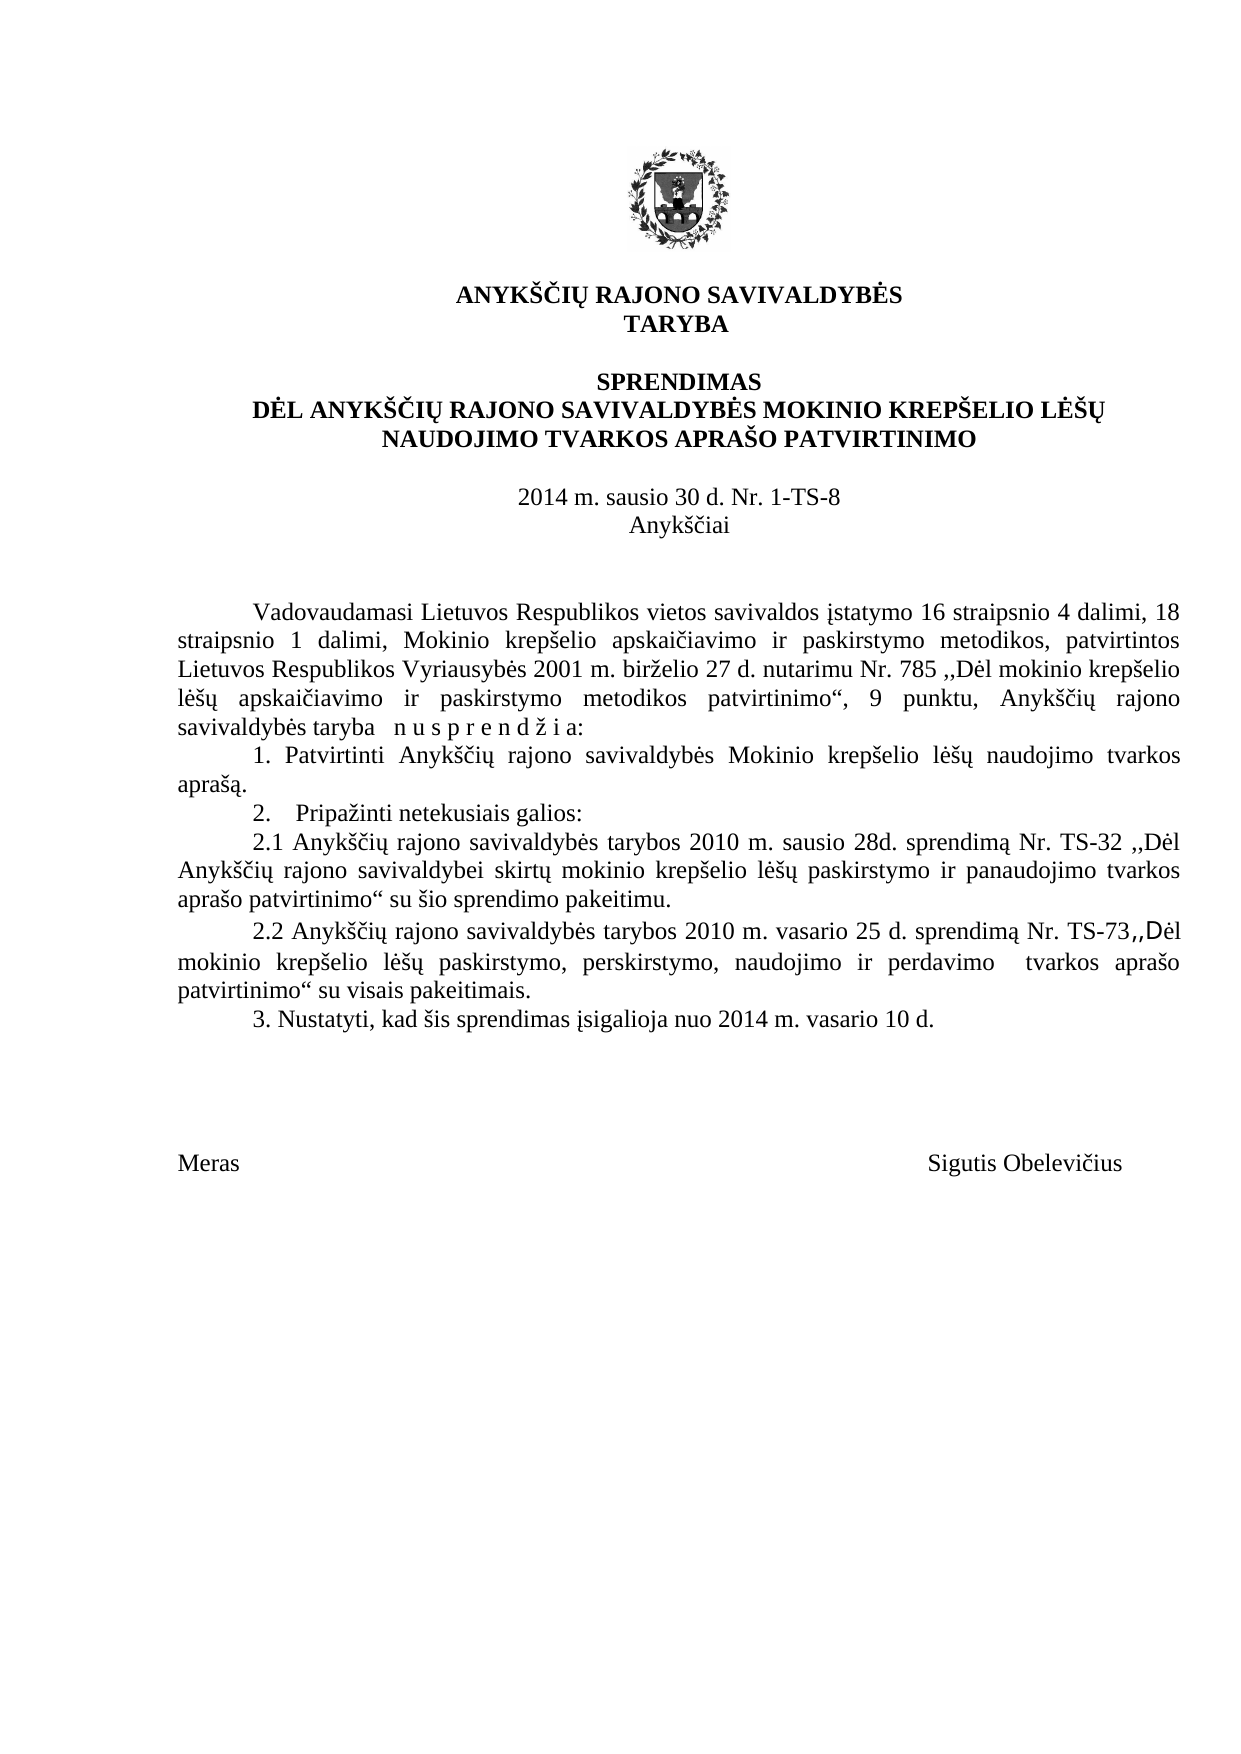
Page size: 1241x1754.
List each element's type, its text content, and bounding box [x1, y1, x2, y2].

text TARYBA [177, 309, 1181, 338]
text DĖL ANYKŠČIŲ RAJONO SAVIVALDYBĖS MOKINIO KREPŠELIO LĖŠŲ NAUDOJIMO TVARKOS APRAŠO patvirtinimo [177, 395, 1181, 453]
text Meras Sigutis Obelevičius [177, 1148, 1181, 1177]
text 1. Patvirtinti Anykščių rajono savivaldybės Mokinio krepšelio lėšų naudojimo tvarkos aprašą. [177, 740, 1181, 798]
text 3. Nustatyti, kad šis sprendimas įsigalioja nuo 2014 m. vasario 10 d. [177, 1004, 1181, 1033]
text 2. Pripažinti netekusiais galios: [177, 798, 1181, 827]
text 2.1 Anykščių rajono savivaldybės tarybos 2010 m. sausio 28d. sprendimą Nr. TS-32 ,,Dėl Anykščių rajono savivaldybei skirtų mokinio krepšelio lėšų paskirstymo ir panaudojimo tvarkos aprašo patvirtinimo“ su šio sprendimo pakeitimu. [177, 827, 1181, 913]
text SPRENDIMAS [177, 367, 1181, 395]
text 2014 m. sausio 30 d. Nr. 1-TS-8 [177, 482, 1181, 510]
text ANYKŠČIŲ RAJONO SAVIVALDYBĖS [177, 280, 1181, 309]
text Vadovaudamasi Lietuvos Respublikos vietos savivaldos įstatymo 16 straipsnio 4 dalimi, 18 straipsnio 1 dalimi, Mokinio krepšelio apskaičiavimo ir paskirstymo metodikos, patvirtintos Lietuvos Respublikos Vyriausybės 2001 m. birželio 27 d. nutarimu Nr. 785 ,,Dėl mokinio krepšelio lėšų apskaičiavimo ir paskirstymo metodikos patvirtinimo“, 9 punktu, Anykščių rajono savivaldybės taryba n u s p r e n d ž i a: [177, 597, 1181, 740]
text Anykščiai [177, 510, 1181, 539]
text 2.2 Anykščių rajono savivaldybės tarybos 2010 m. vasario 25 d. sprendimą Nr. TS-73,,Dėl mokinio krepšelio lėšų paskirstymo, perskirstymo, naudojimo ir perdavimo tvarkos aprašo patvirtinimo“ su visais pakeitimais. [177, 913, 1181, 1004]
